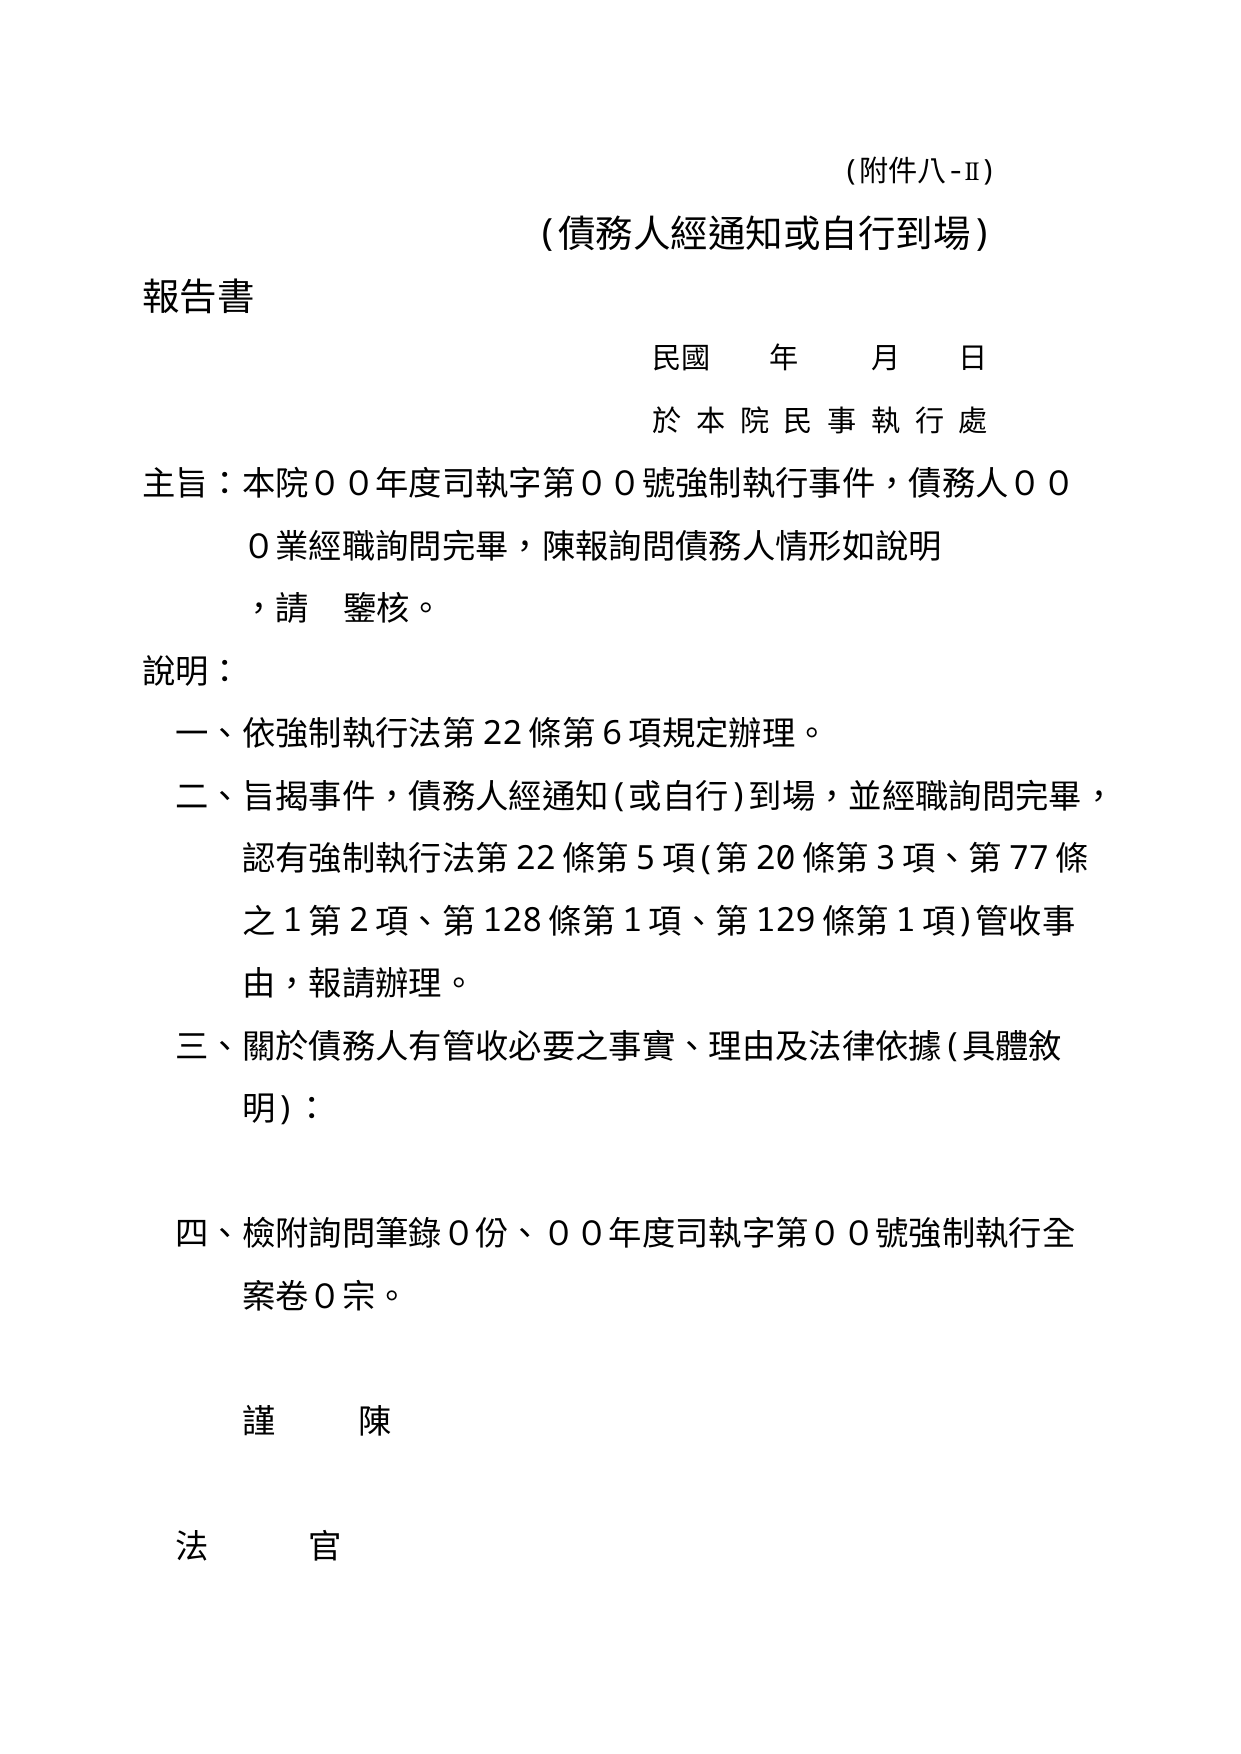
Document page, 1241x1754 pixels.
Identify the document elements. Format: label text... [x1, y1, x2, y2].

text 主旨：本院００年度司執字第００號強制執行事件，債務人０００業經職詢問完畢，陳報詢問債務人情形如說明 [142, 439, 1098, 564]
text 一、依強制執行法第22條第6項規定辦理。 [175, 689, 1098, 752]
text 法 官 [142, 1502, 1098, 1564]
text 說明： [142, 627, 1098, 689]
text (債務人經通知或自行到場) [142, 189, 1098, 252]
text 民國 年 月 日 [142, 314, 1098, 377]
text 謹 陳 [142, 1377, 1098, 1439]
text ，請﷒ 鑒核。 [242, 564, 1098, 627]
text 報告書 [142, 252, 1098, 314]
text 於 本 院 民 事 執 行 處 [142, 377, 1098, 439]
text 四、檢附詢問筆錄０份、００年度司執字第００號強制執行全案卷０宗。 [175, 1189, 1098, 1314]
text 三、關於債務人有管收必要之事實、理由及法律依據(具體敘明)： [175, 1002, 1098, 1127]
text 二、旨揭事件，債務人經通知(或自行)到場，並經職詢問完畢，認有強制執行法第22條第5項(第20條第3項、第77條之1第2項、第128條第1項、第129條第1項)管收事由，報請辦理。 [175, 752, 1098, 1002]
text (附件八-Ⅱ) [142, 127, 1098, 189]
